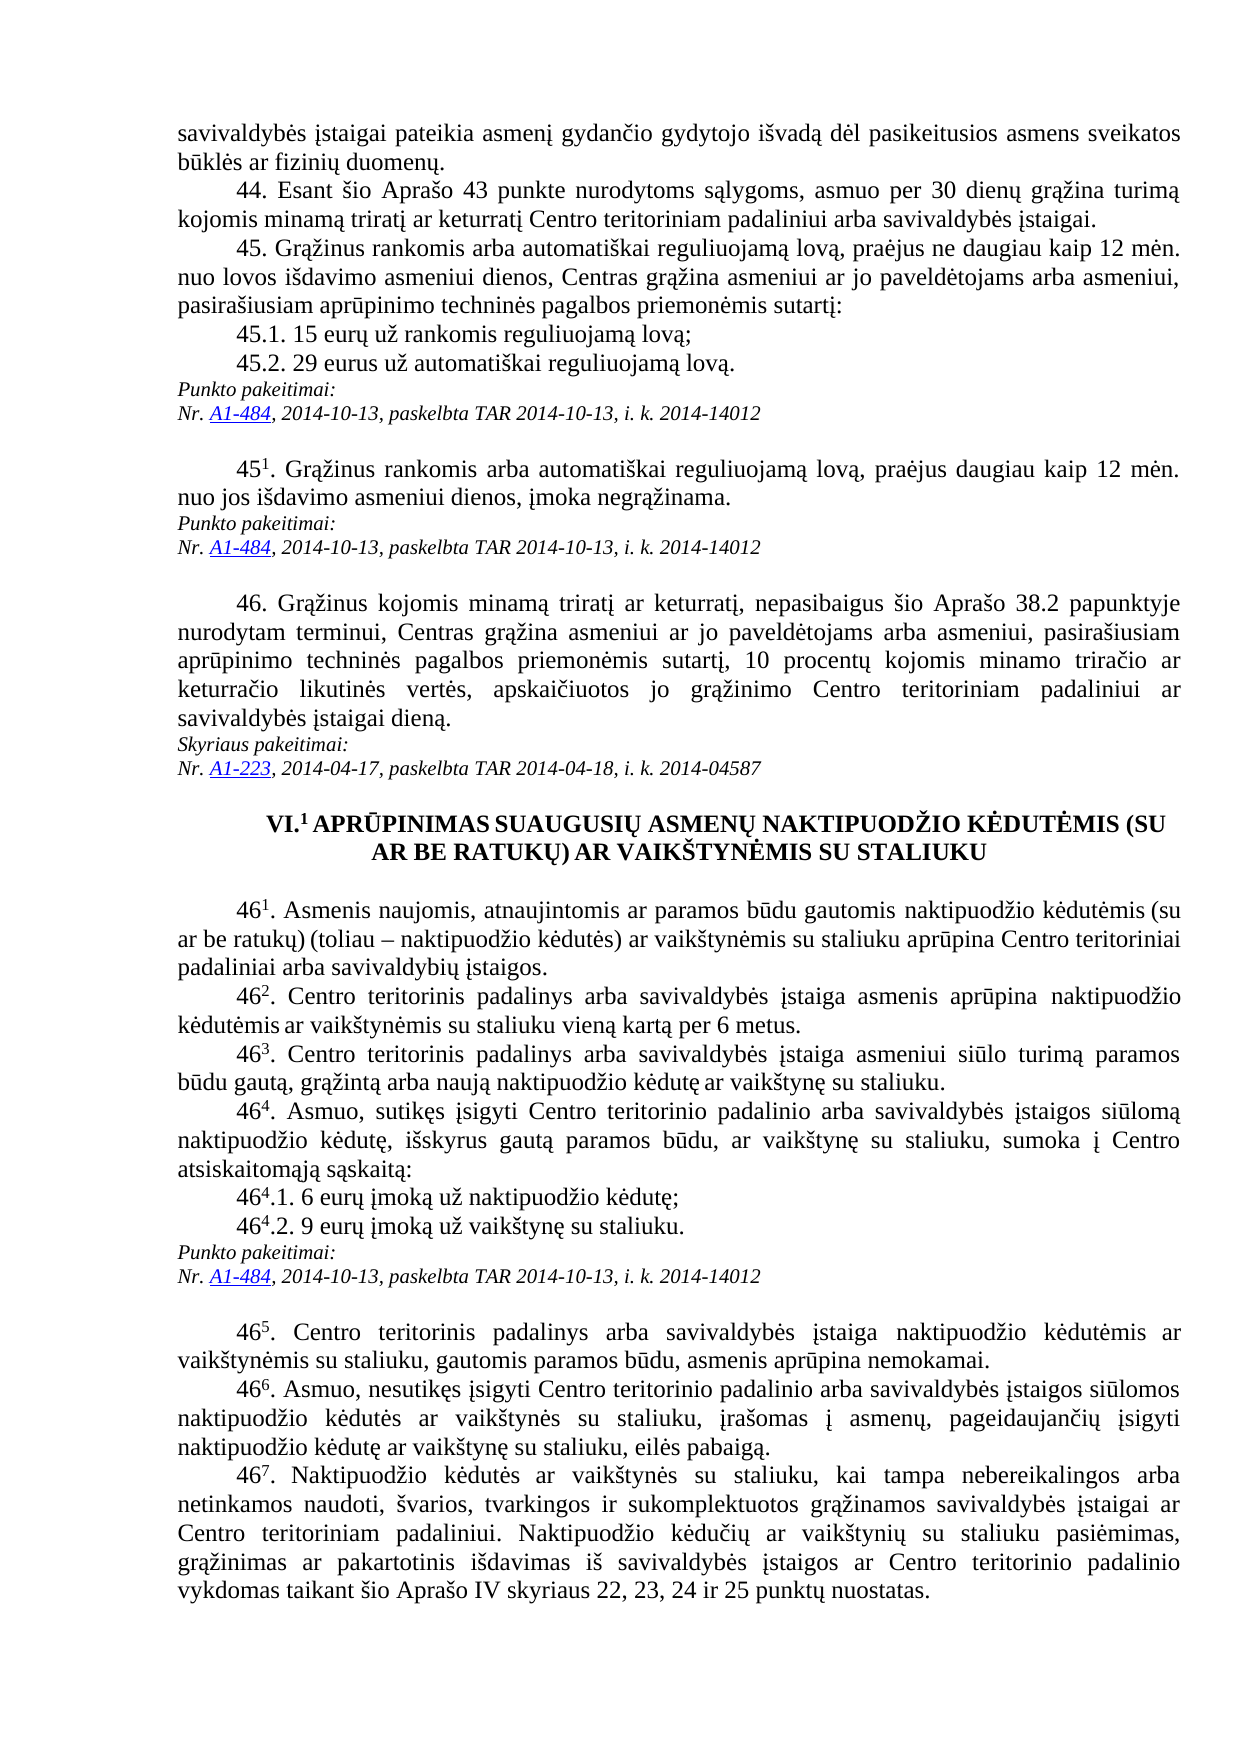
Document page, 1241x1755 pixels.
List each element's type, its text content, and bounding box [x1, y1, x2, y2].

text Skyriaus pakeitimai: [177, 732, 1181, 756]
text Nr. A1-484, 2014-10-13, paskelbta TAR 2014-10-13, i. k. 2014-14012 [177, 1264, 1181, 1288]
text 464.1. 6 eurų įmoką už naktipuodžio kėdutę; [177, 1182, 1181, 1211]
text 46. Grąžinus kojomis minamą triratį ar keturratį, nepasibaigus šio Aprašo 38.2 papunktyje nurodytam terminui, Centras grąžina asmeniui ar jo paveldėtojams arba asmeniui, pasirašiusiam aprūpinimo techninės pagalbos priemonėmis sutartį, 10 procentų kojomis minamo triračio ar keturračio likutinės vertės, apskaičiuotos jo grąžinimo Centro teritoriniam padaliniui ar savivaldybės įstaigai dieną. [177, 588, 1181, 732]
text Nr. A1-223, 2014-04-17, paskelbta TAR 2014-04-18, i. k. 2014-04587 [177, 756, 1181, 780]
text 44. Esant šio Aprašo 43 punkte nurodytoms sąlygoms, asmuo per 30 dienų grąžina turimą kojomis minamą triratį ar keturratį Centro teritoriniam padaliniui arba savivaldybės įstaigai. [177, 176, 1181, 233]
text 467. Naktipuodžio kėdutės ar vaikštynės su staliuku, kai tampa nebereikalingos arba netinkamos naudoti, švarios, tvarkingos ir sukomplektuotos grąžinamos savivaldybės įstaigai ar Centro teritoriniam padaliniui. Naktipuodžio kėdučių ar vaikštynių su staliuku pasiėmimas, grąžinimas ar pakartotinis išdavimas iš savivaldybės įstaigos ar Centro teritorinio padalinio vykdomas taikant šio Aprašo IV skyriaus 22, 23, 24 ir 25 punktų nuostatas. [177, 1461, 1181, 1604]
text 465. Centro teritorinis padalinys arba savivaldybės įstaiga naktipuodžio kėdutėmis ar vaikštynėmis su staliuku, gautomis paramos būdu, asmenis aprūpina nemokamai. [177, 1317, 1181, 1374]
text Punkto pakeitimai: [177, 1240, 1181, 1264]
text Punkto pakeitimai: [177, 377, 1181, 401]
text 463. Centro teritorinis padalinys arba savivaldybės įstaiga asmeniui siūlo turimą paramos būdu gautą, grąžintą arba naują naktipuodžio kėdutę ar vaikštynę su staliuku. [177, 1039, 1181, 1096]
text 45.2. 29 eurus už automatiškai reguliuojamą lovą. [177, 348, 1181, 377]
text 464.2. 9 eurų įmoką už vaikštynę su staliuku. [177, 1211, 1181, 1240]
text 466. Asmuo, nesutikęs įsigyti Centro teritorinio padalinio arba savivaldybės įstaigos siūlomos naktipuodžio kėdutės ar vaikštynės su staliuku, įrašomas į asmenų, pageidaujančių įsigyti naktipuodžio kėdutę ar vaikštynę su staliuku, eilės pabaigą. [177, 1374, 1181, 1461]
text 461. Asmenis naujomis, atnaujintomis ar paramos būdu gautomis naktipuodžio kėdutėmis (su ar be ratukų) (toliau – naktipuodžio kėdutės) ar vaikštynėmis su staliuku aprūpina Centro teritoriniai padaliniai arba savivaldybių įstaigos. [177, 895, 1181, 981]
text VI.1 APRŪPINIMAS SUAUGUSIŲ ASMENŲ NAKTIPUODŽIO KĖDUTĖMIS (SU AR BE RATUKŲ) AR VAIKŠTYNĖMIS SU STALIUKU [177, 809, 1181, 866]
text 464. Asmuo, sutikęs įsigyti Centro teritorinio padalinio arba savivaldybės įstaigos siūlomą naktipuodžio kėdutę, išskyrus gautą paramos būdu, ar vaikštynę su staliuku, sumoka į Centro atsiskaitomąją sąskaitą: [177, 1096, 1181, 1182]
text Punkto pakeitimai: [177, 511, 1181, 535]
text 462. Centro teritorinis padalinys arba savivaldybės įstaiga asmenis aprūpina naktipuodžio kėdutėmis ar vaikštynėmis su staliuku vieną kartą per 6 metus. [177, 981, 1181, 1039]
text Nr. A1-484, 2014-10-13, paskelbta TAR 2014-10-13, i. k. 2014-14012 [177, 535, 1181, 559]
text Nr. A1-484, 2014-10-13, paskelbta TAR 2014-10-13, i. k. 2014-14012 [177, 401, 1181, 425]
text 451. Grąžinus rankomis arba automatiškai reguliuojamą lovą, praėjus daugiau kaip 12 mėn. nuo jos išdavimo asmeniui dienos, įmoka negrąžinama. [177, 454, 1181, 511]
text 45.1. 15 eurų už rankomis reguliuojamą lovą; [177, 319, 1181, 348]
text 45. Grąžinus rankomis arba automatiškai reguliuojamą lovą, praėjus ne daugiau kaip 12 mėn. nuo lovos išdavimo asmeniui dienos, Centras grąžina asmeniui ar jo paveldėtojams arba asmeniui, pasirašiusiam aprūpinimo techninės pagalbos priemonėmis sutartį: [177, 233, 1181, 319]
text savivaldybės įstaigai pateikia asmenį gydančio gydytojo išvadą dėl pasikeitusios asmens sveikatos būklės ar fizinių duomenų. [177, 118, 1181, 176]
